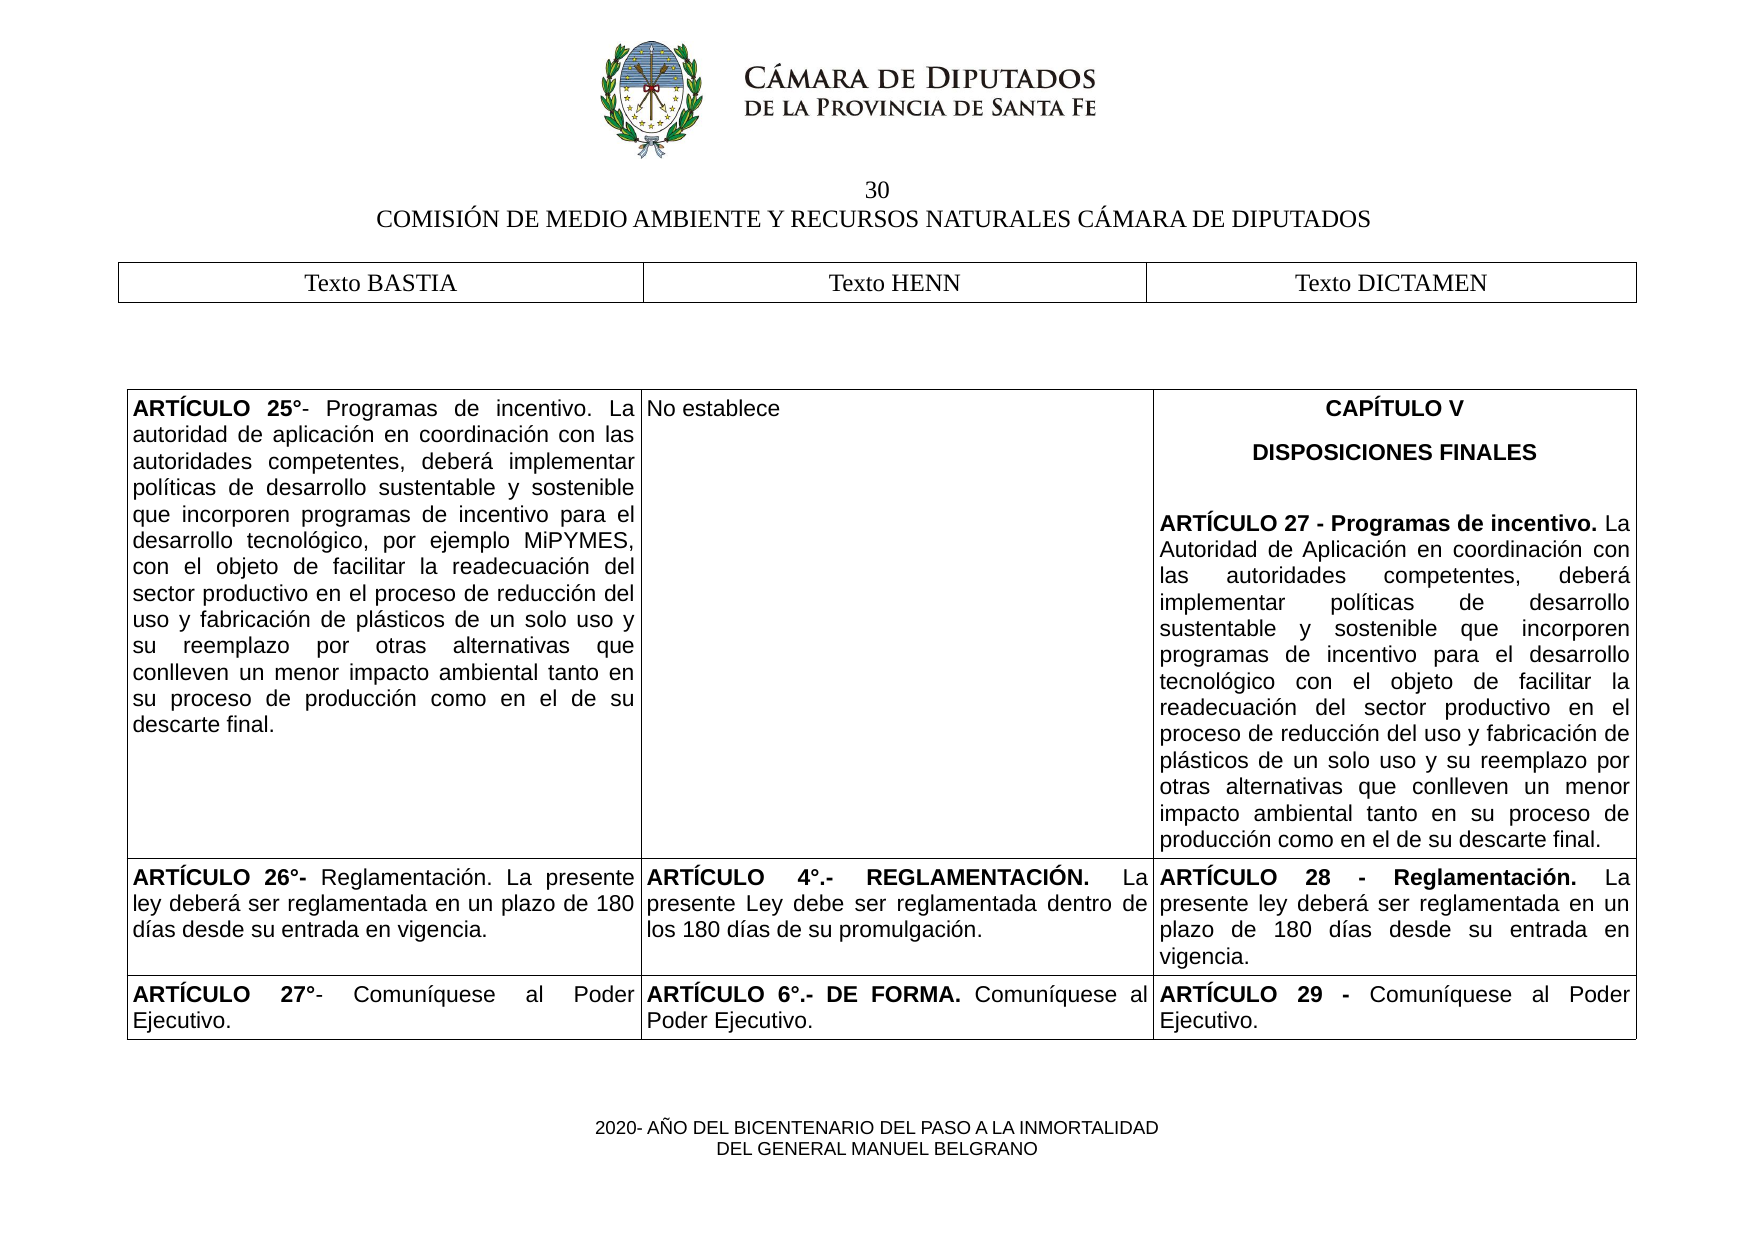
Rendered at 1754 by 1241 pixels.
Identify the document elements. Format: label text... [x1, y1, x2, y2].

picture [600, 41, 1096, 163]
table_cell ARTÍCULO 29 - Comuníquese al Poder Ejecutivo. [1154, 976, 1636, 1039]
table_cell ARTÍCULO 27°- Comuníquese al Poder Ejecutivo. [128, 976, 641, 1039]
table_cell ARTÍCULO 26°- Reglamentación. La presente ley deberá ser reglamentada en un plazo de 180 días desde su entrada en vigencia. [128, 859, 641, 975]
table_cell CAPÍTULO V disposiciones finales ARTÍCULO 27 - Programas de incentivo. La Autoridad de Aplicación en coordinación con las autoridades competentes, deberá implementar políticas de desarrollo sustentable y sostenible que incorporen programas de incentivo para el desarrollo tecnológico con el objeto de facilitar la readecuación del sector productivo en el proceso de reducción del uso y fabricación de plásticos de un solo uso y su reemplazo por otras alternativas que conlleven un menor impacto ambiental tanto en su proceso de producción como en el de su descarte final. [1154, 390, 1636, 858]
table_cell ARTÍCULO 6°.- DE FORMA. Comuníquese al Poder Ejecutivo. [642, 976, 1153, 1039]
table_cell ARTÍCULO 25°- Programas de incentivo. La autoridad de aplicación en coordinación con las autoridades competentes, deberá implementar políticas de desarrollo sustentable y sostenible que incorporen programas de incentivo para el desarrollo tecnológico, por ejemplo MiPYMES, con el objeto de facilitar la readecuación del sector productivo en el proceso de reducción del uso y fabricación de plásticos de un solo uso y su reemplazo por otras alternativas que conlleven un menor impacto ambiental tanto en su proceso de producción como en el de su descarte final. [128, 390, 641, 858]
table_cell ARTÍCULO 28 - Reglamentación. La presente ley deberá ser reglamentada en un plazo de 180 días desde su entrada en vigencia. [1154, 859, 1636, 975]
table_cell No establece [642, 390, 1153, 858]
table_cell ARTÍCULO 4°.- REGLAMENTACIÓN. La presente Ley debe ser reglamentada dentro de los 180 días de su promulgación. [642, 859, 1153, 975]
